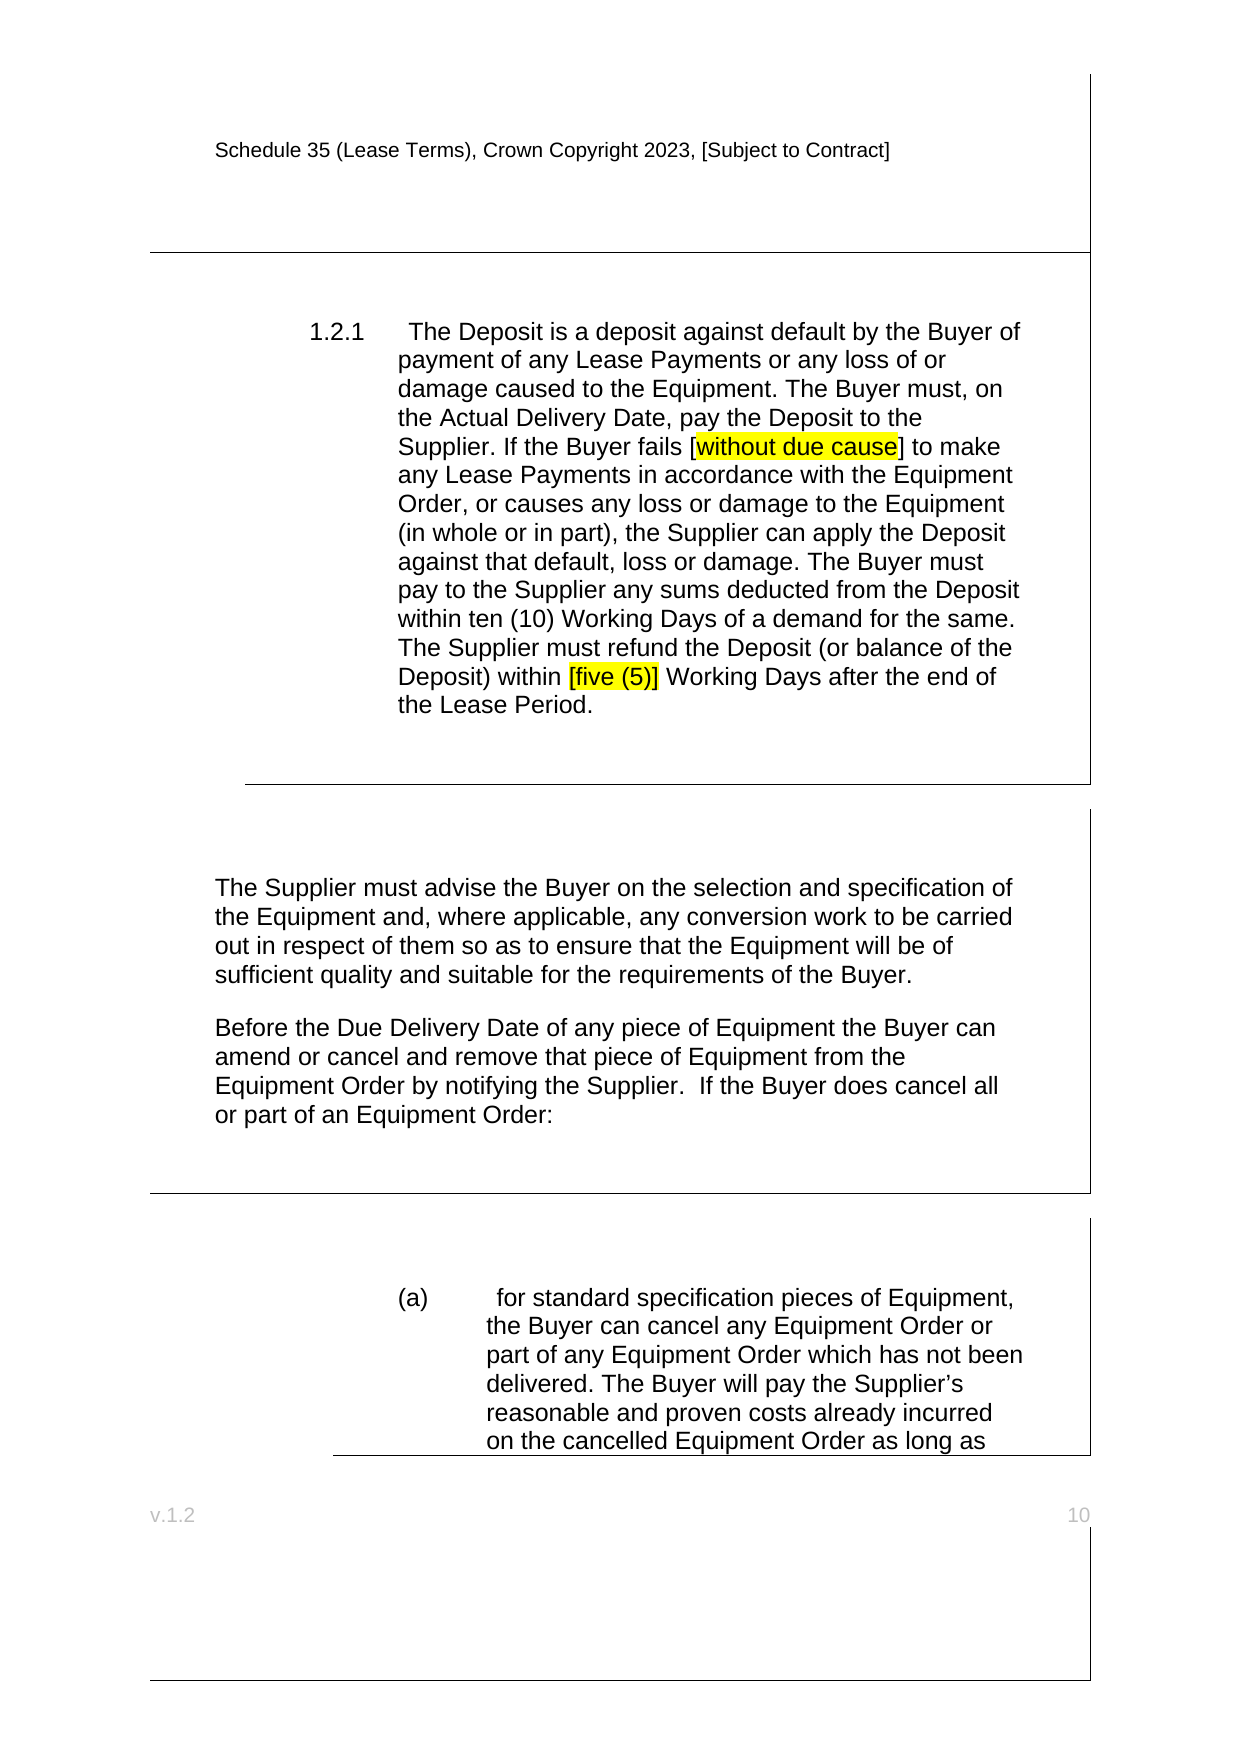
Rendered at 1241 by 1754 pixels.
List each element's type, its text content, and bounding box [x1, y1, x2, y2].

subtitle Before the Due Delivery Date of any piece of Equipment the Buyer can amend or cancel and remove that piece of Equipment from the Equipment Order by notifying the Supplier. If the Buyer does cancel all or part of an Equipment Order: [150, 949, 1091, 1193]
subtitle The Supplier must advise the Buyer on the selection and specification of the Equipment and, where applicable, any conversion work to be carried out in respect of them so as to ensure that the Equipment will be of sufficient quality and suitable for the requirements of the Buyer. [150, 809, 1090, 949]
subtitle for standard specification pieces of Equipment, the Buyer can cancel any Equipment Order or part of any Equipment Order which has not been delivered. The Buyer will pay the Supplier’s reasonable and proven costs already incurred on the cancelled Equipment Order as long as the Supplier uses all reasonable endeavours to minimise these costs, including an attempt to redeploy the ordered Equipment to an alternative customer. [Where the Equipment is a vehicle, cancellation terms for converted vehicles or vehicles above 3.5 tonnes should be agreed by the Buyer and Supplier prior to award of this Contract]; [333, 1218, 1090, 1455]
subtitle The Deposit is a deposit against default by the Buyer of payment of any Lease Payments or any loss of or damage caused to the Equipment. The Buyer must, on the Actual Delivery Date, pay the Deposit to the Supplier. If the Buyer fails [without due cause] to make any Lease Payments in accordance with the Equipment Order, or causes any loss or damage to the Equipment (in whole or in part), the Supplier can apply the Deposit against that default, loss or damage. The Buyer must pay to the Supplier any sums deducted from the Deposit within ten (10) Working Days of a demand for the same. The Supplier must refund the Deposit (or balance of the Deposit) within [five (5)] Working Days after the end of the Lease Period. [244, 252, 1090, 784]
